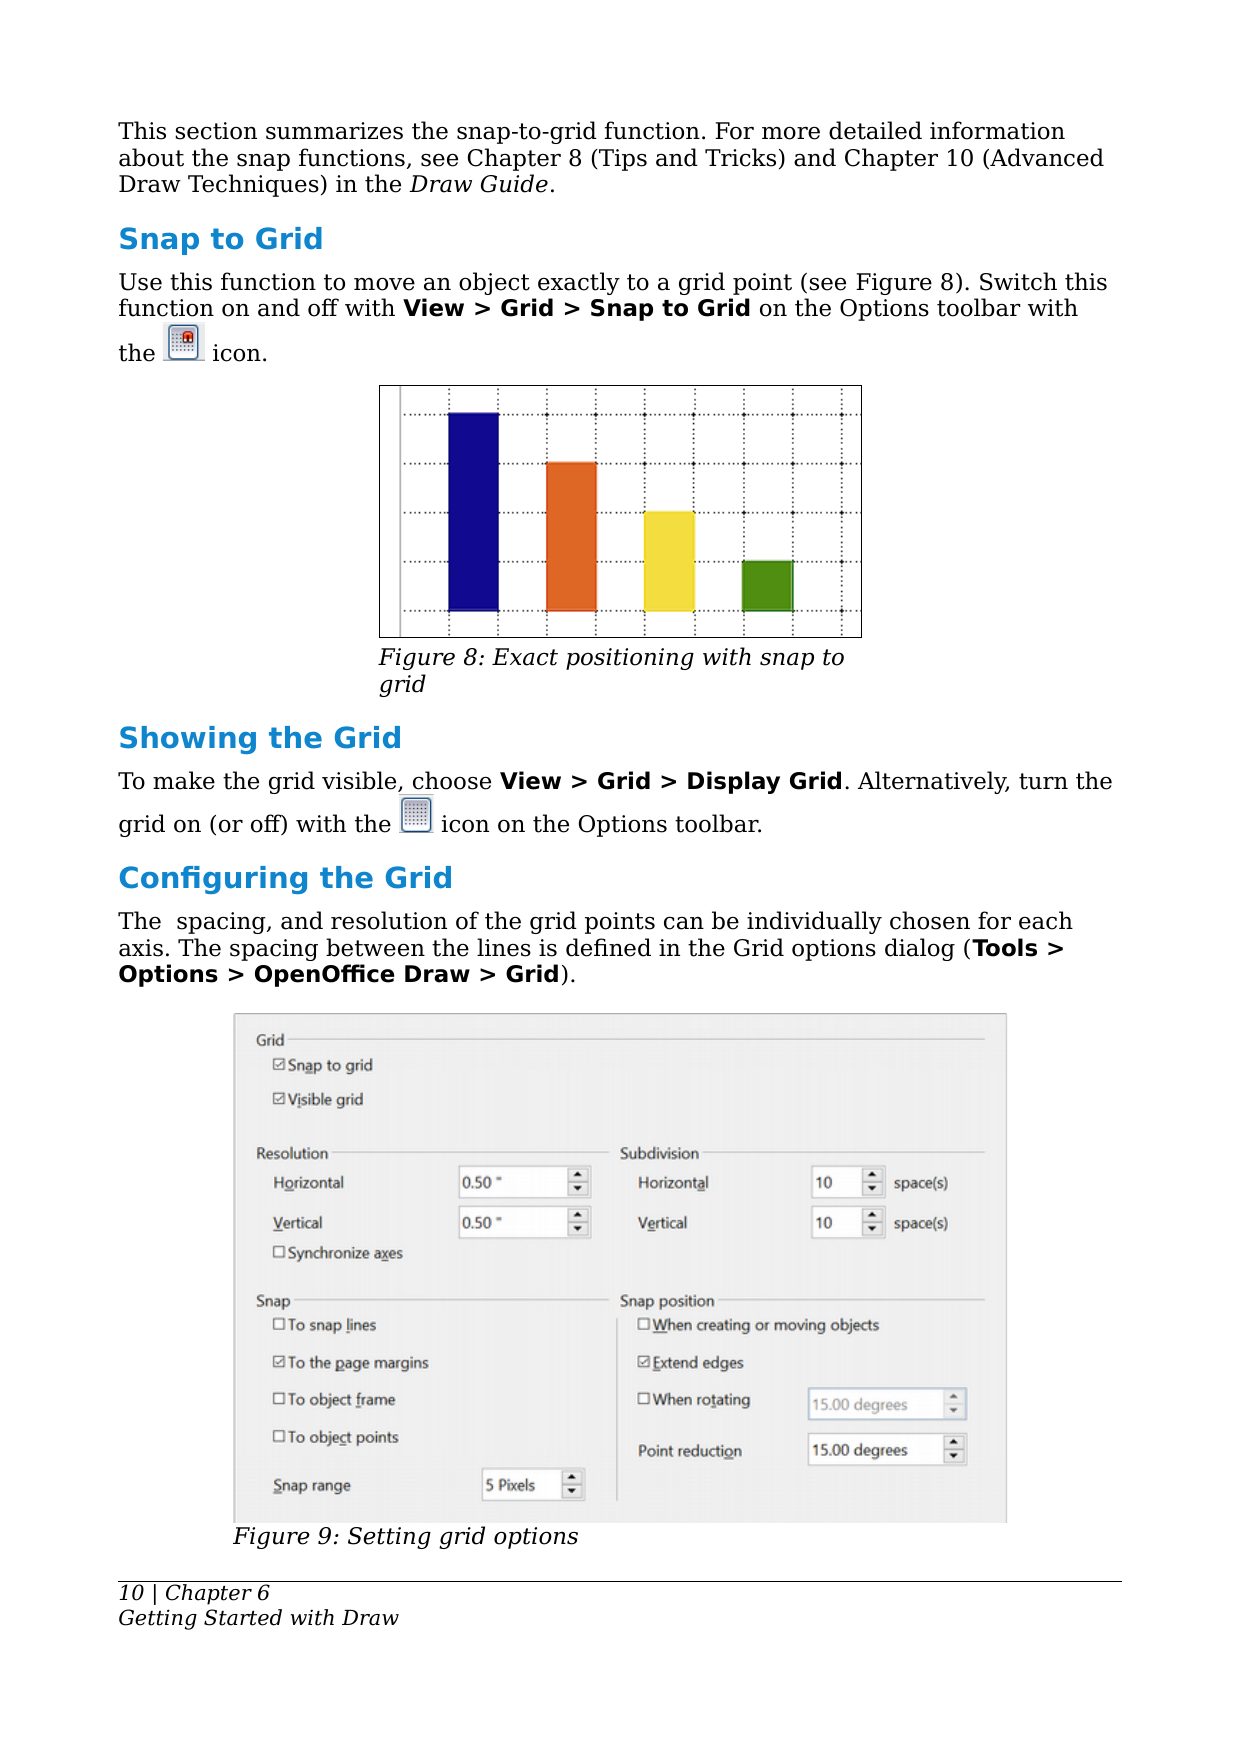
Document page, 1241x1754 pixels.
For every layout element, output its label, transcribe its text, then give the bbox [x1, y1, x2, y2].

text The spacing, and resolution of the grid points can be individually chosen for each axis. The spacing between the lines is defined in the Grid options dialog (Tools > Options > OpenOffice Draw > Grid). [118, 908, 1122, 988]
picture [162, 322, 205, 361]
text Use this function to move an object exactly to a grid point (see Figure 8). Switch this function on and off with View > Grid > Snap to Grid on the Options toolbar with the icon. [118, 269, 1122, 366]
picture [380, 386, 861, 637]
picture [399, 794, 434, 833]
text Figure 8: Exact positioning with snap to grid [379, 644, 862, 697]
subtitle Showing the Grid [118, 722, 1122, 756]
picture [233, 1013, 1008, 1523]
subtitle Configuring the Grid [118, 862, 1122, 896]
text This section summarizes the snap-to-grid function. For more detailed information about the snap functions, see Chapter 8 (Tips and Tricks) and Chapter 10 (Advanced Draw Techniques) in the Draw Guide. [118, 118, 1122, 198]
text To make the grid visible, choose View > Grid > Display Grid. Alternatively, turn the grid on (or off) with the icon on the Options toolbar. [118, 768, 1122, 837]
subtitle Snap to Grid [118, 222, 1122, 256]
text Figure 9: Setting grid options [233, 1523, 1007, 1550]
